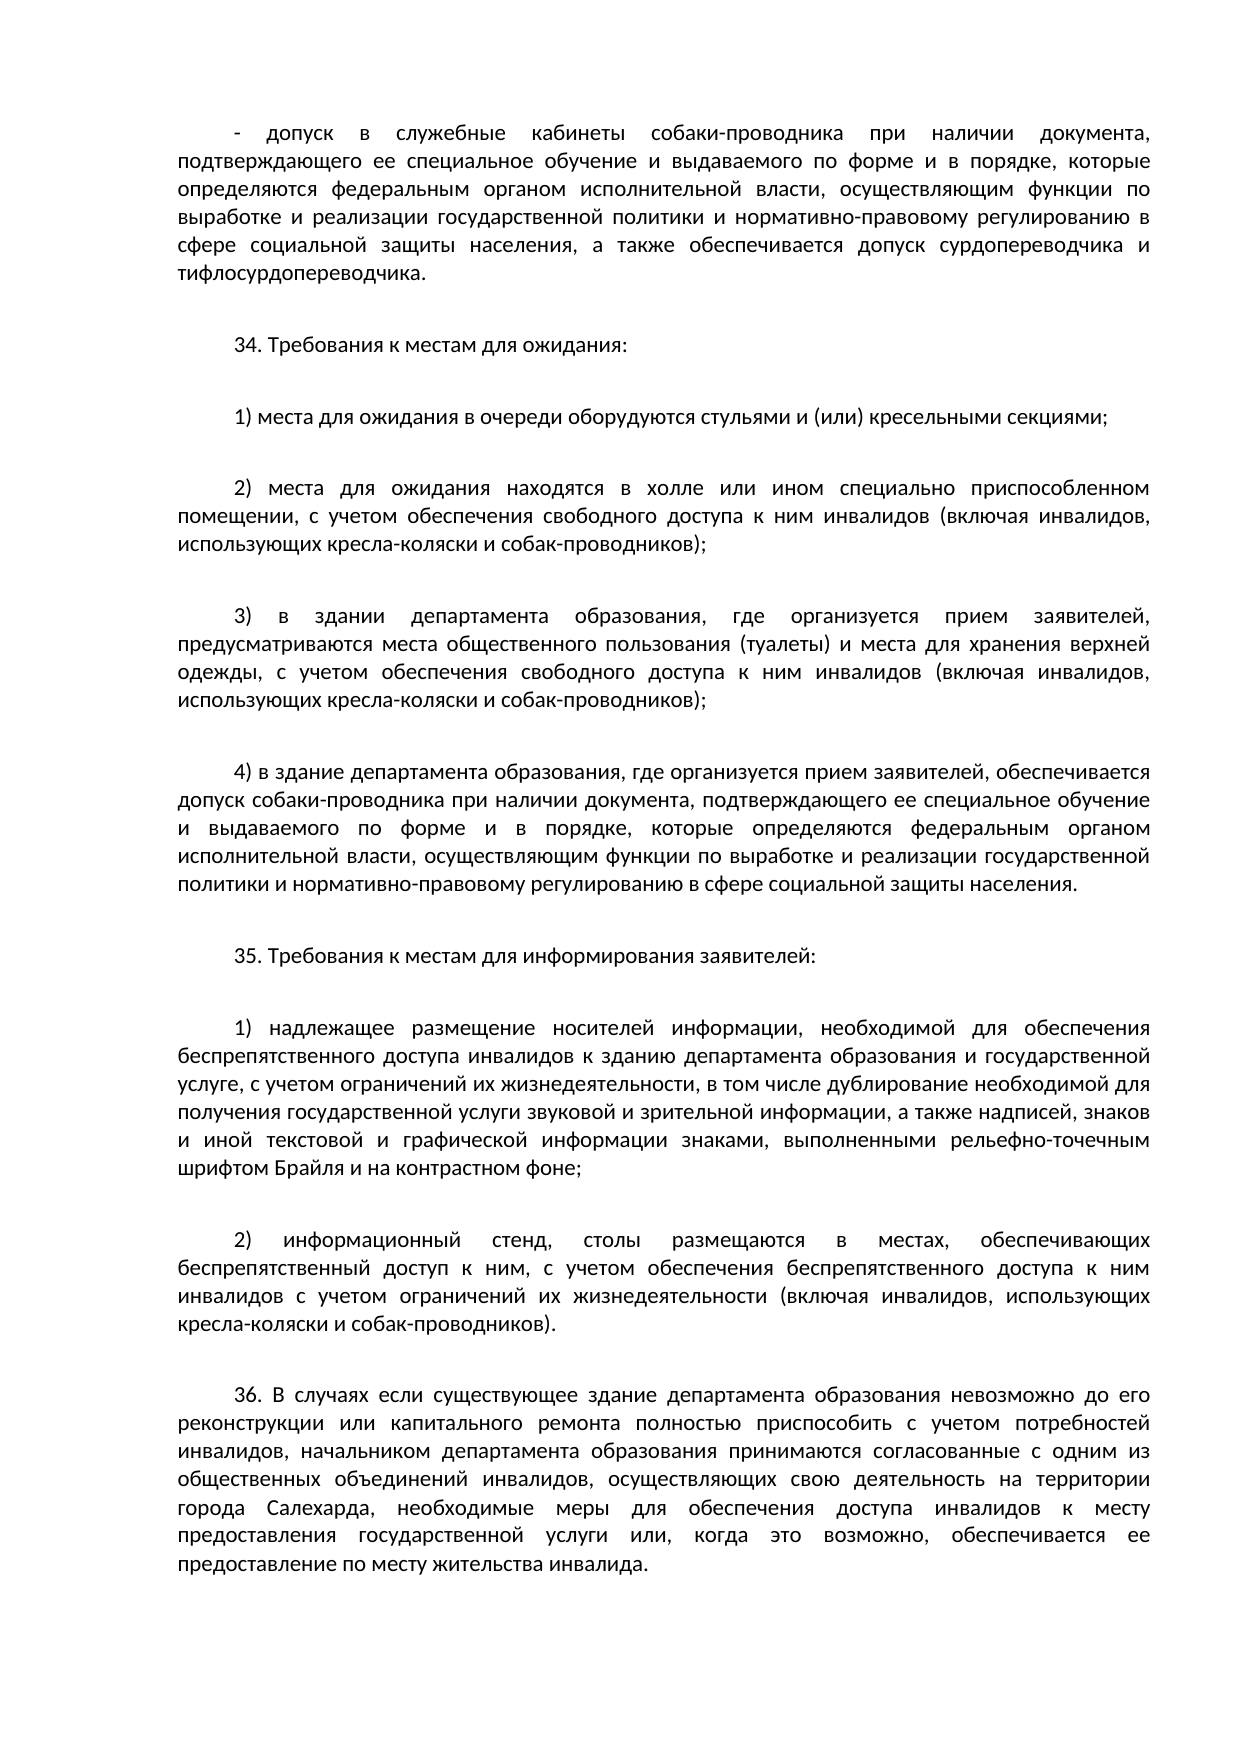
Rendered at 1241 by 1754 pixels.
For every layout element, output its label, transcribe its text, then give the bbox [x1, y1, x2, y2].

text 4) в здание департамента образования, где организуется прием заявителей, обеспечивается допуск собаки-проводника при наличии документа, подтверждающего ее специальное обучение и выдаваемого по форме и в порядке, которые определяются федеральным органом исполнительной власти, осуществляющим функции по выработке и реализации государственной политики и нормативно-правовому регулированию в сфере социальной защиты населения. [177, 757, 1152, 897]
text 36. В случаях если существующее здание департамента образования невозможно до его реконструкции или капитального ремонта полностью приспособить с учетом потребностей инвалидов, начальником департамента образования принимаются согласованные с одним из общественных объединений инвалидов, осуществляющих свою деятельность на территории города Салехарда, необходимые меры для обеспечения доступа инвалидов к месту предоставления государственной услуги или, когда это возможно, обеспечивается ее предоставление по месту жительства инвалида. [177, 1381, 1152, 1577]
text 34. Требования к местам для ожидания: [177, 330, 1152, 358]
text 2) информационный стенд, столы размещаются в местах, обеспечивающих беспрепятственный доступ к ним, с учетом обеспечения беспрепятственного доступа к ним инвалидов с учетом ограничений их жизнедеятельности (включая инвалидов, использующих кресла-коляски и собак-проводников). [177, 1225, 1152, 1337]
text 1) надлежащее размещение носителей информации, необходимой для обеспечения беспрепятственного доступа инвалидов к зданию департамента образования и государственной услуге, с учетом ограничений их жизнедеятельности, в том числе дублирование необходимой для получения государственной услуги звуковой и зрительной информации, а также надписей, знаков и иной текстовой и графической информации знаками, выполненными рельефно-точечным шрифтом Брайля и на контрастном фоне; [177, 1013, 1152, 1181]
text 1) места для ожидания в очереди оборудуются стульями и (или) кресельными секциями; [177, 402, 1152, 430]
text - допуск в служебные кабинеты собаки-проводника при наличии документа, подтверждающего ее специальное обучение и выдаваемого по форме и в порядке, которые определяются федеральным органом исполнительной власти, осуществляющим функции по выработке и реализации государственной политики и нормативно-правовому регулированию в сфере социальной защиты населения, а также обеспечивается допуск сурдопереводчика и тифлосурдопереводчика. [177, 118, 1152, 286]
text 35. Требования к местам для информирования заявителей: [177, 941, 1152, 969]
text 2) места для ожидания находятся в холле или ином специально приспособленном помещении, с учетом обеспечения свободного доступа к ним инвалидов (включая инвалидов, использующих кресла-коляски и собак-проводников); [177, 473, 1152, 558]
text 3) в здании департамента образования, где организуется прием заявителей, предусматриваются места общественного пользования (туалеты) и места для хранения верхней одежды, с учетом обеспечения свободного доступа к ним инвалидов (включая инвалидов, использующих кресла-коляски и собак-проводников); [177, 601, 1152, 713]
